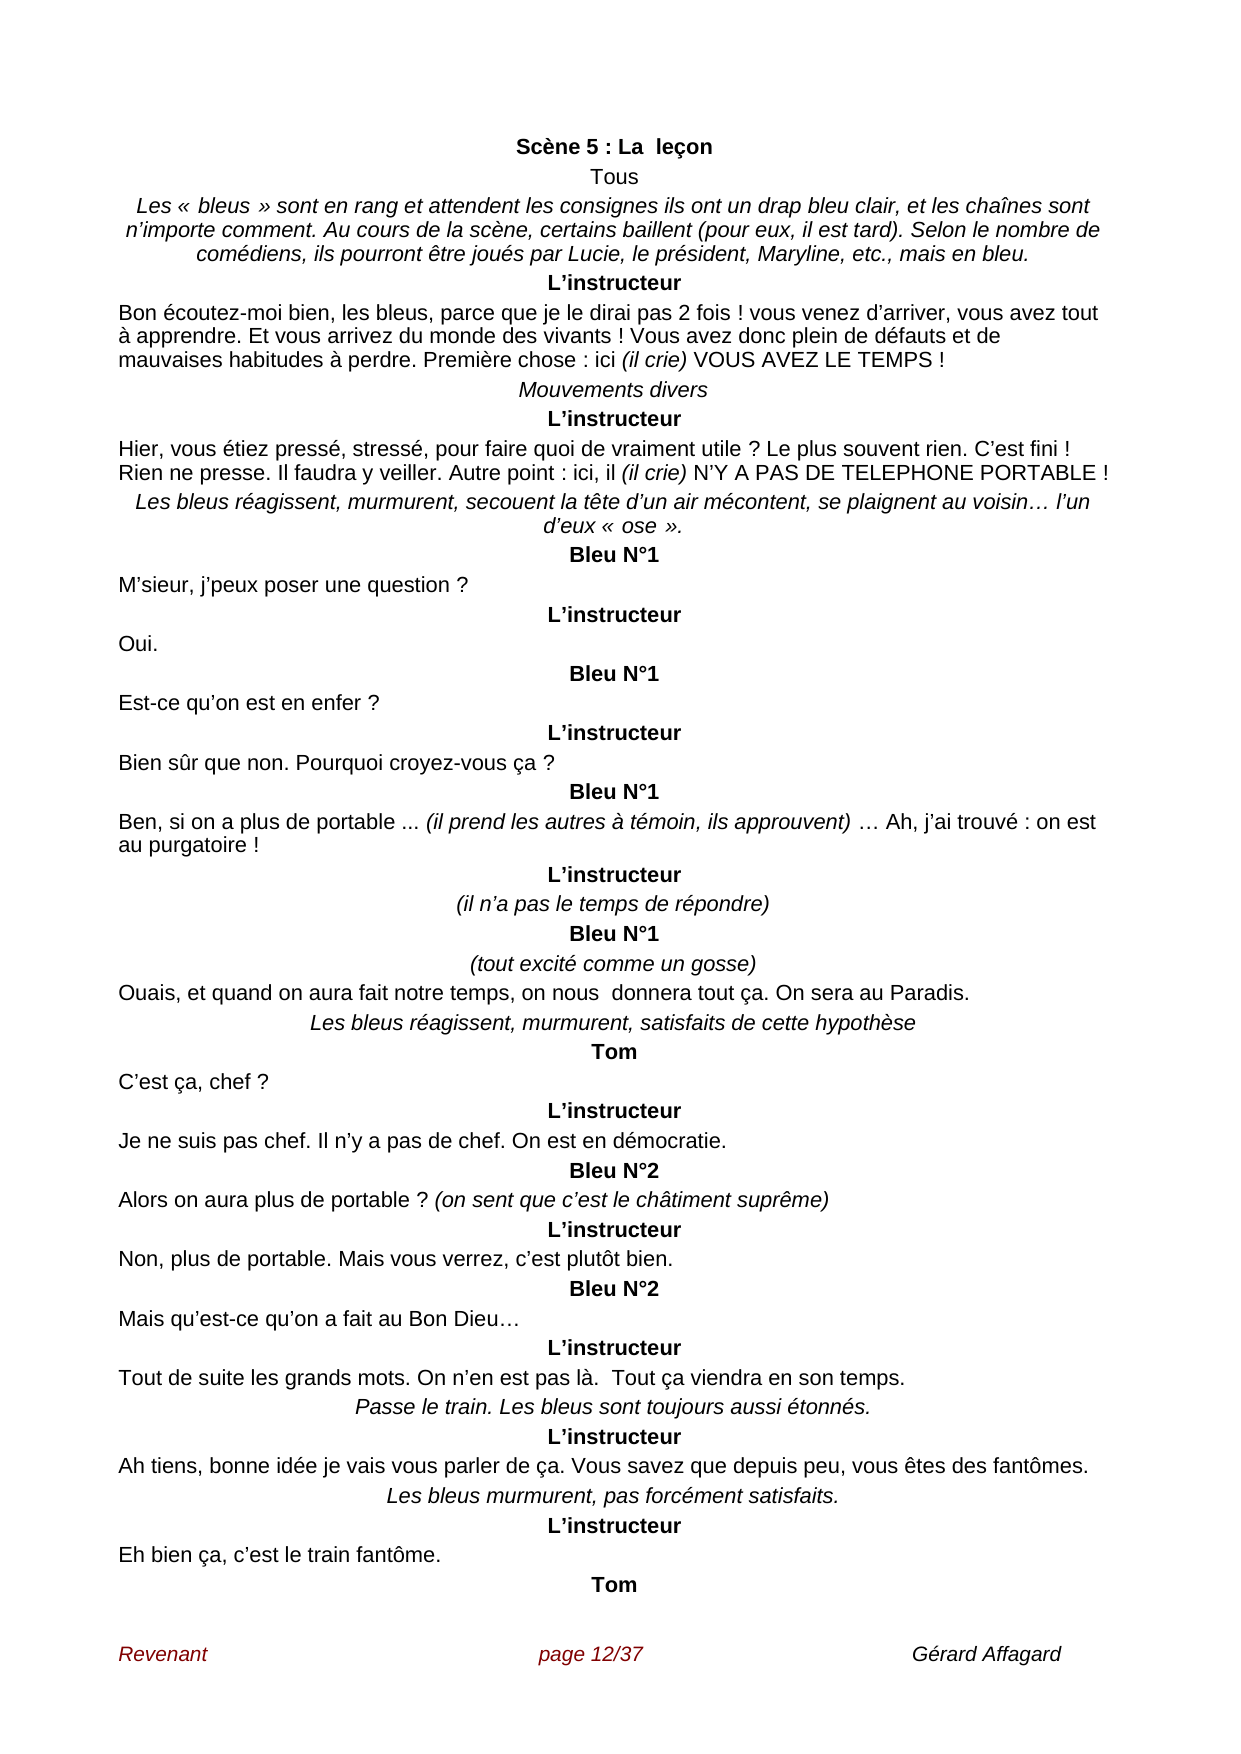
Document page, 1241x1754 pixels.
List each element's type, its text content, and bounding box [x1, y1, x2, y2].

text Bleu N°2 [118, 1159, 1110, 1183]
text Ben, si on a plus de portable ... (il prend les autres à témoin, ils approuvent) … Ah, j’ai trouvé : on est au purgatoire ! [118, 810, 1110, 857]
text Tout de suite les grands mots. On n’en est pas là. Tout ça viendra en son temps. [118, 1366, 1110, 1390]
text Bleu N°1 [118, 662, 1110, 686]
text Tom [118, 1573, 1110, 1597]
text Les bleus réagissent, murmurent, satisfaits de cette hypothèse [118, 1011, 1110, 1035]
text Les « bleus » sont en rang et attendent les consignes ils ont un drap bleu clair, et les chaînes sont n’importe comment. Au cours de la scène, certains baillent (pour eux, il est tard). Selon le nombre de comédiens, ils pourront être joués par Lucie, le président, Maryline, etc., mais en bleu. [118, 195, 1110, 266]
text M’sieur, j’peux poser une question ? [118, 573, 1110, 597]
text Non, plus de portable. Mais vous verrez, c’est plutôt bien. [118, 1248, 1110, 1272]
text Bleu N°2 [118, 1278, 1110, 1301]
text (il n’a pas le temps de répondre) [118, 893, 1110, 917]
text (tout excité comme un gosse) [118, 952, 1110, 976]
text L’instructeur [118, 1514, 1110, 1538]
text Hier, vous étiez pressé, stressé, pour faire quoi de vraiment utile ? Le plus souvent rien. C’est fini ! Rien ne presse. Il faudra y veiller. Autre point : ici, il (il crie) N’Y A PAS DE TELEPHONE PORTABLE ! [118, 437, 1110, 485]
text Scène 5 : La leçon [118, 136, 1110, 159]
text Bon écoutez-moi bien, les bleus, parce que je le dirai pas 2 fois ! vous venez d’arriver, vous avez tout à apprendre. Et vous arrivez du monde des vivants ! Vous avez donc plein de défauts et de mauvaises habitudes à perdre. Première chose : ici (il crie) VOUS AVEZ LE TEMPS ! [118, 301, 1110, 372]
text C’est ça, chef ? [118, 1071, 1110, 1094]
text L’instructeur [118, 408, 1110, 432]
text Je ne suis pas chef. Il n’y a pas de chef. On est en démocratie. [118, 1130, 1110, 1153]
subtitle Mouvements divers [118, 378, 1110, 402]
text Bleu N°1 [118, 923, 1110, 946]
text Ouais, et quand on aura fait notre temps, on nous donnera tout ça. On sera au Paradis. [118, 982, 1110, 1005]
text L’instructeur [118, 1337, 1110, 1360]
text Les bleus réagissent, murmurent, secouent la tête d’un air mécontent, se plaignent au voisin… l’un d’eux « ose ». [118, 491, 1110, 538]
text Est-ce qu’on est en enfer ? [118, 692, 1110, 716]
text Les bleus murmurent, pas forcément satisfaits. [118, 1485, 1110, 1508]
text Passe le train. Les bleus sont toujours aussi étonnés. [118, 1396, 1110, 1419]
text L’instructeur [118, 603, 1110, 627]
text Eh bien ça, c’est le train fantôme. [118, 1544, 1110, 1567]
text L’instructeur [118, 1100, 1110, 1124]
text Oui. [118, 633, 1110, 656]
text Ah tiens, bonne idée je vais vous parler de ça. Vous savez que depuis peu, vous êtes des fantômes. [118, 1455, 1110, 1479]
text Bleu N°1 [118, 544, 1110, 568]
text L’instructeur [118, 272, 1110, 296]
text L’instructeur [118, 1218, 1110, 1242]
text Tous [118, 165, 1110, 189]
text Bleu N°1 [118, 781, 1110, 804]
text L’instructeur [118, 721, 1110, 745]
text Bien sûr que non. Pourquoi croyez-vous ça ? [118, 751, 1110, 775]
text L’instructeur [118, 1426, 1110, 1449]
text Mais qu’est-ce qu’on a fait au Bon Dieu… [118, 1307, 1110, 1331]
text Tom [118, 1041, 1110, 1064]
text Alors on aura plus de portable ? (on sent que c’est le châtiment suprême) [118, 1189, 1110, 1212]
text L’instructeur [118, 863, 1110, 887]
